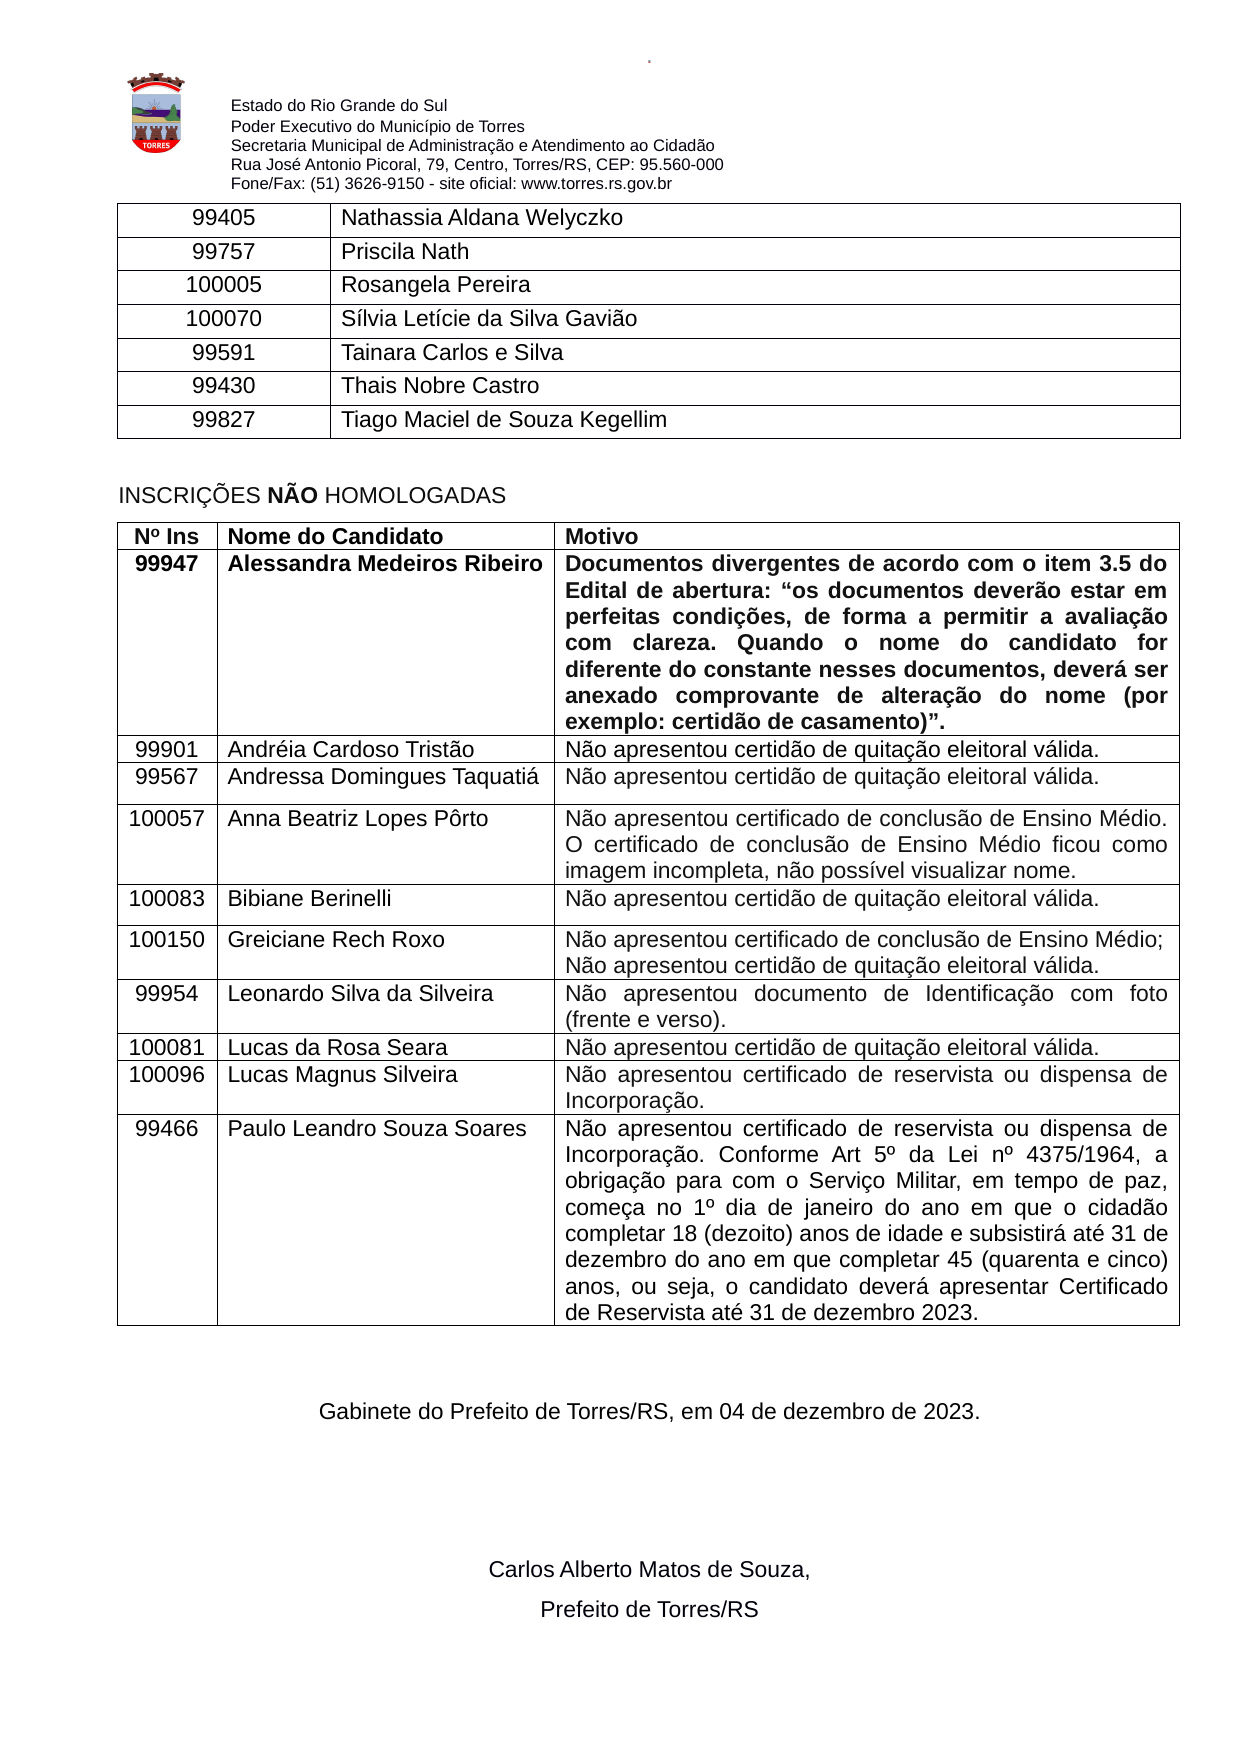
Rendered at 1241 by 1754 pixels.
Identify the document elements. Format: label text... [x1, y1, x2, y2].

table_cell Rosangela Pereira [331, 271, 1180, 304]
table_cell Leonardo Silva da Silveira [218, 980, 554, 1032]
table_cell Não apresentou documento de Identificação com foto (frente e verso). [555, 980, 1179, 1032]
table_cell 99405 [118, 204, 330, 237]
table_cell Alessandra Medeiros Ribeiro [218, 550, 554, 735]
table_header Motivo [555, 523, 1179, 549]
table_cell Documentos divergentes de acordo com o item 3.5 do Edital de abertura: “os documentos deverão estar em perfeitas condições, de forma a permitir a avaliação com clareza. Quando o nome do candidato for diferente do constante nesses documentos, deverá ser anexado comprovante de alteração do nome (por exemplo: certidão de casamento)”. [555, 550, 1179, 735]
table_cell Thais Nobre Castro [331, 372, 1180, 404]
table_header No Ins [118, 523, 217, 549]
table_cell 100083 [118, 885, 217, 925]
table_cell Paulo Leandro Souza Soares [218, 1115, 554, 1325]
table_cell 99466 [118, 1115, 217, 1325]
picture [127, 73, 185, 153]
table_cell Andréia Cardoso Tristão [218, 736, 554, 762]
table_cell 99901 [118, 736, 217, 762]
table_cell 99954 [118, 980, 217, 1032]
table_cell 100057 [118, 805, 217, 883]
table_cell Bibiane Berinelli [218, 885, 554, 925]
table_cell Não apresentou certidão de quitação eleitoral válida. [555, 763, 1179, 803]
table_cell Nathassia Aldana Welyczko [331, 204, 1180, 237]
text INSCRIÇÕES NÃO HOMOLOGADAS [118, 482, 1181, 509]
table_cell Não apresentou certidão de quitação eleitoral válida. [555, 885, 1179, 925]
table_cell 99827 [118, 406, 330, 438]
table_cell 100081 [118, 1034, 217, 1060]
table_cell 100096 [118, 1061, 217, 1113]
table_cell Não apresentou certificado de reservista ou dispensa de Incorporação. [555, 1061, 1179, 1113]
table_header Nome do Candidato [218, 523, 554, 549]
table_cell 99947 [118, 550, 217, 735]
table_cell Priscila Nath [331, 238, 1180, 270]
table_cell 99757 [118, 238, 330, 270]
table_cell 99430 [118, 372, 330, 404]
text Gabinete do Prefeito de Torres/RS, em 04 de dezembro de 2023. [118, 1398, 1181, 1425]
table_cell Não apresentou certificado de conclusão de Ensino Médio. O certificado de conclusão de Ensino Médio ficou como imagem incompleta, não possível visualizar nome. [555, 805, 1179, 883]
table_cell 99591 [118, 339, 330, 371]
text Carlos Alberto Matos de Souza, [118, 1556, 1181, 1583]
table_cell Não apresentou certificado de reservista ou dispensa de Incorporação. Conforme Art 5º da Lei nº 4375/1964, a obrigação para com o Serviço Militar, em tempo de paz, começa no 1º dia de janeiro do ano em que o cidadão completar 18 (dezoito) anos de idade e subsistirá até 31 de dezembro do ano em que completar 45 (quarenta e cinco) anos, ou seja, o candidato deverá apresentar Certificado de Reservista até 31 de dezembro 2023. [555, 1115, 1179, 1325]
table_cell Tiago Maciel de Souza Kegellim [331, 406, 1180, 438]
table_cell Não apresentou certidão de quitação eleitoral válida. [555, 1034, 1179, 1060]
table_cell Não apresentou certificado de conclusão de Ensino Médio; Não apresentou certidão de quitação eleitoral válida. [555, 926, 1179, 979]
table_cell 99567 [118, 763, 217, 803]
table_cell 100005 [118, 271, 330, 304]
table_cell 100150 [118, 926, 217, 979]
table_cell Anna Beatriz Lopes Pôrto [218, 805, 554, 883]
table_cell Lucas Magnus Silveira [218, 1061, 554, 1113]
table_cell Andressa Domingues Taquatiá [218, 763, 554, 803]
text Prefeito de Torres/RS [118, 1596, 1181, 1622]
table_cell Sílvia Letície da Silva Gavião [331, 305, 1180, 337]
table_cell Greiciane Rech Roxo [218, 926, 554, 979]
table_cell 100070 [118, 305, 330, 337]
table_cell Tainara Carlos e Silva [331, 339, 1180, 371]
table_cell Lucas da Rosa Seara [218, 1034, 554, 1060]
table_cell Não apresentou certidão de quitação eleitoral válida. [555, 736, 1179, 762]
